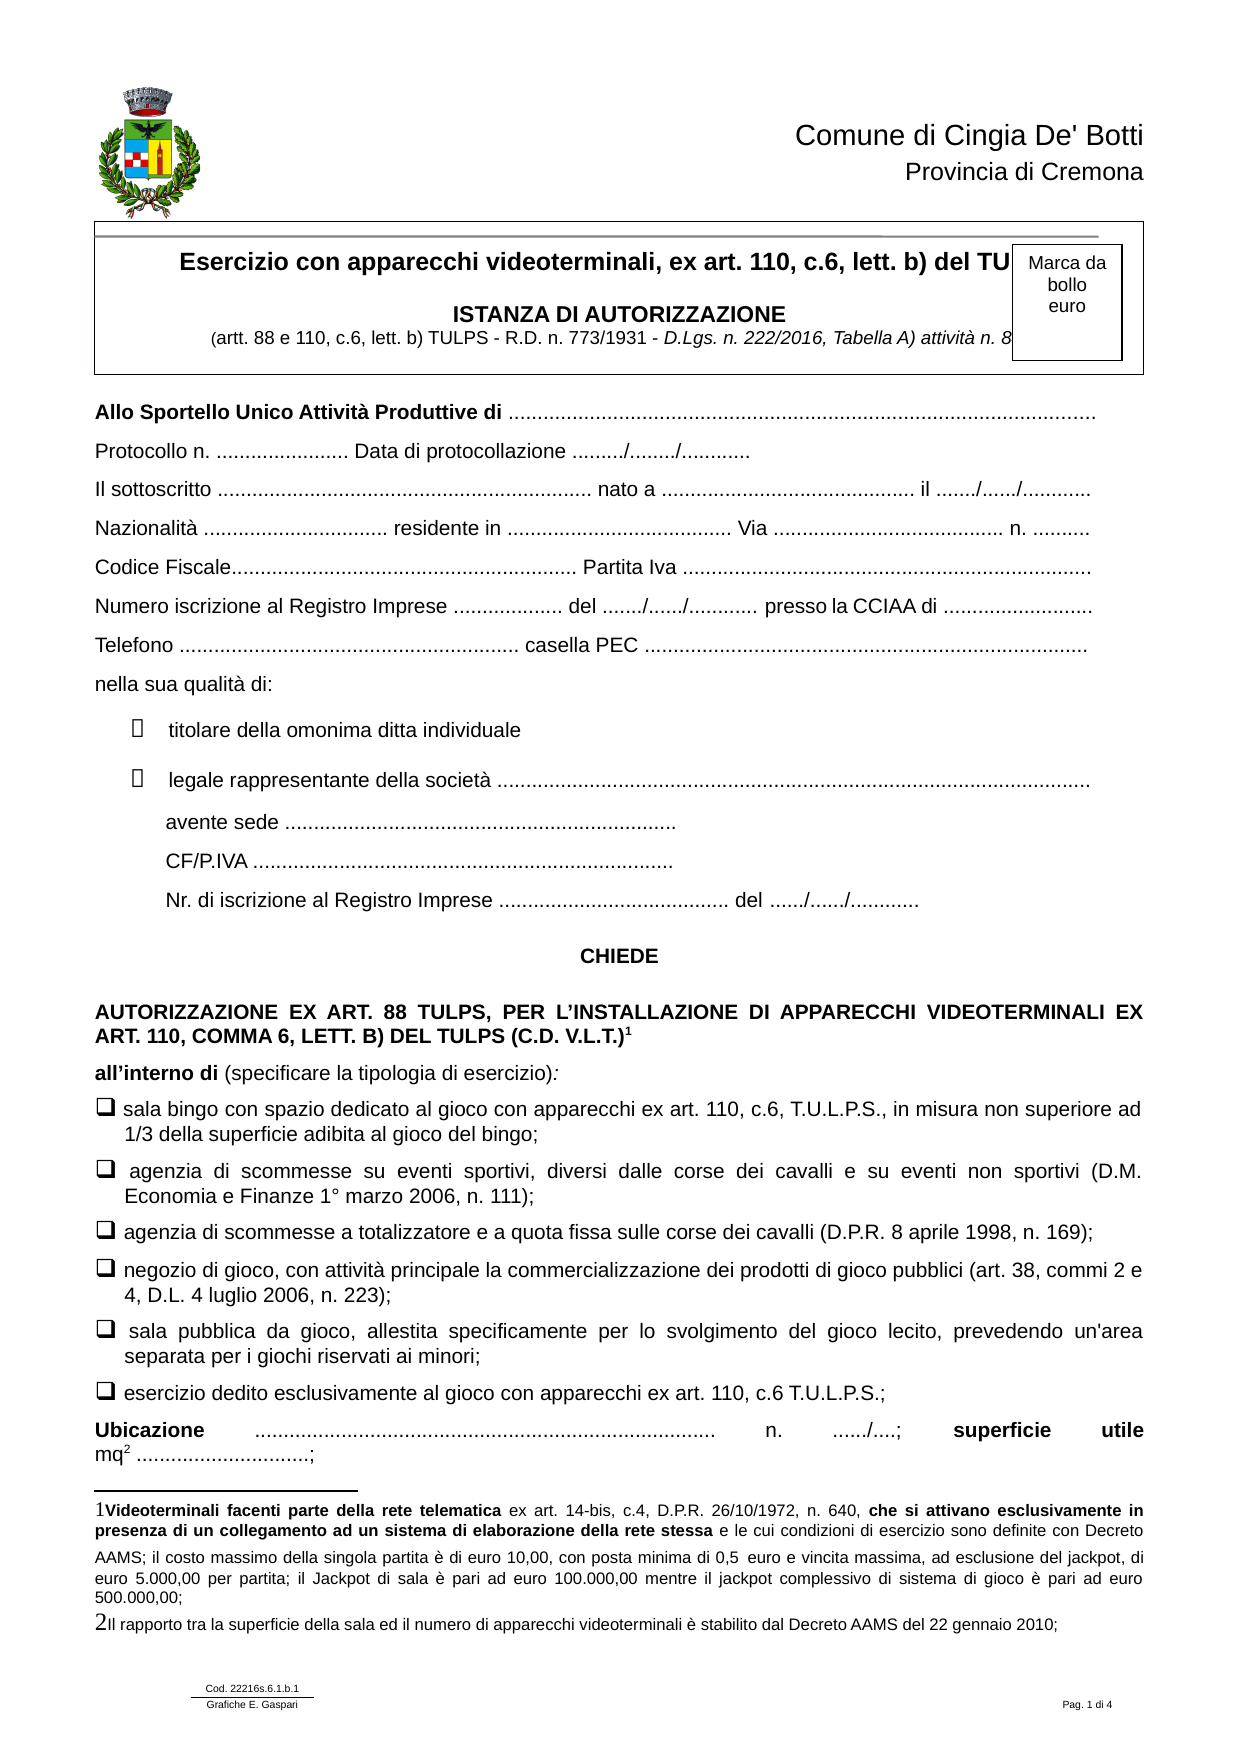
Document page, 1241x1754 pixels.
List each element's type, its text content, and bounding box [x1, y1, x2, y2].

text Comune di Cingia De' Botti [200, 118, 1144, 152]
text Numero iscrizione al Registro Imprese ................... del ......./....../............ presso la CCIAA di .......................... [94, 594, 1144, 618]
text Nazionalità ................................ residente in ....................................... Via ........................................ n. .......... [94, 516, 1144, 540]
text avente sede .................................................................... [165, 810, 1144, 834]
text Allo Sportello Unico Attività Produttive di [94, 399, 1144, 423]
text Il sottoscritto ................................................................. nato a ............................................ il ......./....../............ [94, 477, 1144, 501]
text Protocollo n. ....................... Data di protocollazione ........./......../............ [94, 438, 1144, 462]
text nella sua qualità di: [94, 672, 1144, 696]
text  legale rappresentante della società ....................................................................................................... [130, 760, 1144, 794]
text  agenzia di scommesse su eventi sportivi, diversi dalle corse dei cavalli e su eventi non sportivi (D.M. Economia e Finanze 1° marzo 2006, n. 111); [94, 1158, 1144, 1207]
text AUTORIZZAZIONE EX ART. 88 TULPS, PER L’INSTALLAZIONE DI APPARECCHI VIDEOTERMINALI EX ART. 110, COMMA 6, LETT. B) DEL TULPS (C.D. V.L.T.) [94, 1000, 1144, 1048]
text Il rapporto tra la superficie della sala ed il numero di apparecchi videoterminali è stabilito dal Decreto AAMS del 22 gennaio 2010; [94, 1607, 1144, 1636]
text  agenzia di scommesse a totalizzatore e a quota fissa sulle corse dei cavalli (D.P.R. 8 aprile 1998, n. 169); [94, 1220, 1144, 1245]
picture [98, 87, 200, 219]
table_header Esercizio con apparecchi videoterminali, ex art. 110, c.6, lett. b) del TULPS ISTANZA DI AUTORIZZAZIONE (artt. 88 e 110, c.6, lett. b) TULPS - R.D. n. 773/1931 - D.Lgs. n. 222/2016, Tabella A) attività n. 84) [95, 222, 1143, 373]
text  esercizio dedito esclusivamente al gioco con apparecchi ex art. 110, c.6 T.U.L.P.S.; [94, 1380, 1144, 1405]
text Codice Fiscale............................................................ Partita Iva ....................................................................... [94, 555, 1144, 579]
text Ubicazione ................................................................................ n. ....../....; superficie utile mq ..............................; [94, 1418, 1144, 1466]
text Telefono ........................................................... casella PEC ............................................................................. [94, 633, 1144, 657]
text Nr. di iscrizione al Registro Imprese ........................................ del ....../....../............ [165, 888, 1144, 912]
text  sala bingo con spazio dedicato al gioco con apparecchi ex art. 110, c.6, T.U.L.P.S., in misura non superiore ad 1/3 della superficie adibita al gioco del bingo; [94, 1097, 1144, 1146]
text CHIEDE [94, 944, 1144, 968]
text  sala pubblica da gioco, allestita specificamente per lo svolgimento del gioco lecito, prevedendo un'area separata per i giochi riservati ai minori; [94, 1319, 1144, 1368]
text  negozio di gioco, con attività principale la commercializzazione dei prodotti di gioco pubblici (art. 38, commi 2 e 4, D.L. 4 luglio 2006, n. 223); [94, 1257, 1144, 1306]
text all’interno di (specificare la tipologia di esercizio): [94, 1061, 1144, 1084]
text Videoterminali facenti parte della rete telematica ex art. 14-bis, c.4, D.P.R. 26/10/1972, n. 640, che si attivano esclusivamente in presenza di un collegamento ad un sistema di elaborazione della rete stessa e le cui condizioni di esercizio sono definite con Decreto AAMS; il costo massimo della singola partita è di euro 10,00, con posta minima di 0,5 euro e vincita massima, ad esclusione del jackpot, di euro 5.000,00 per partita; il Jackpot di sala è pari ad euro 100.000,00 mentre il jackpot complessivo di sistema di gioco è pari ad euro 500.000,00; [94, 1497, 1144, 1607]
text Provincia di Cremona [200, 157, 1144, 185]
text CF/P.IVA ......................................................................... [165, 849, 1144, 873]
text  titolare della omonima ditta individuale [130, 710, 1144, 744]
